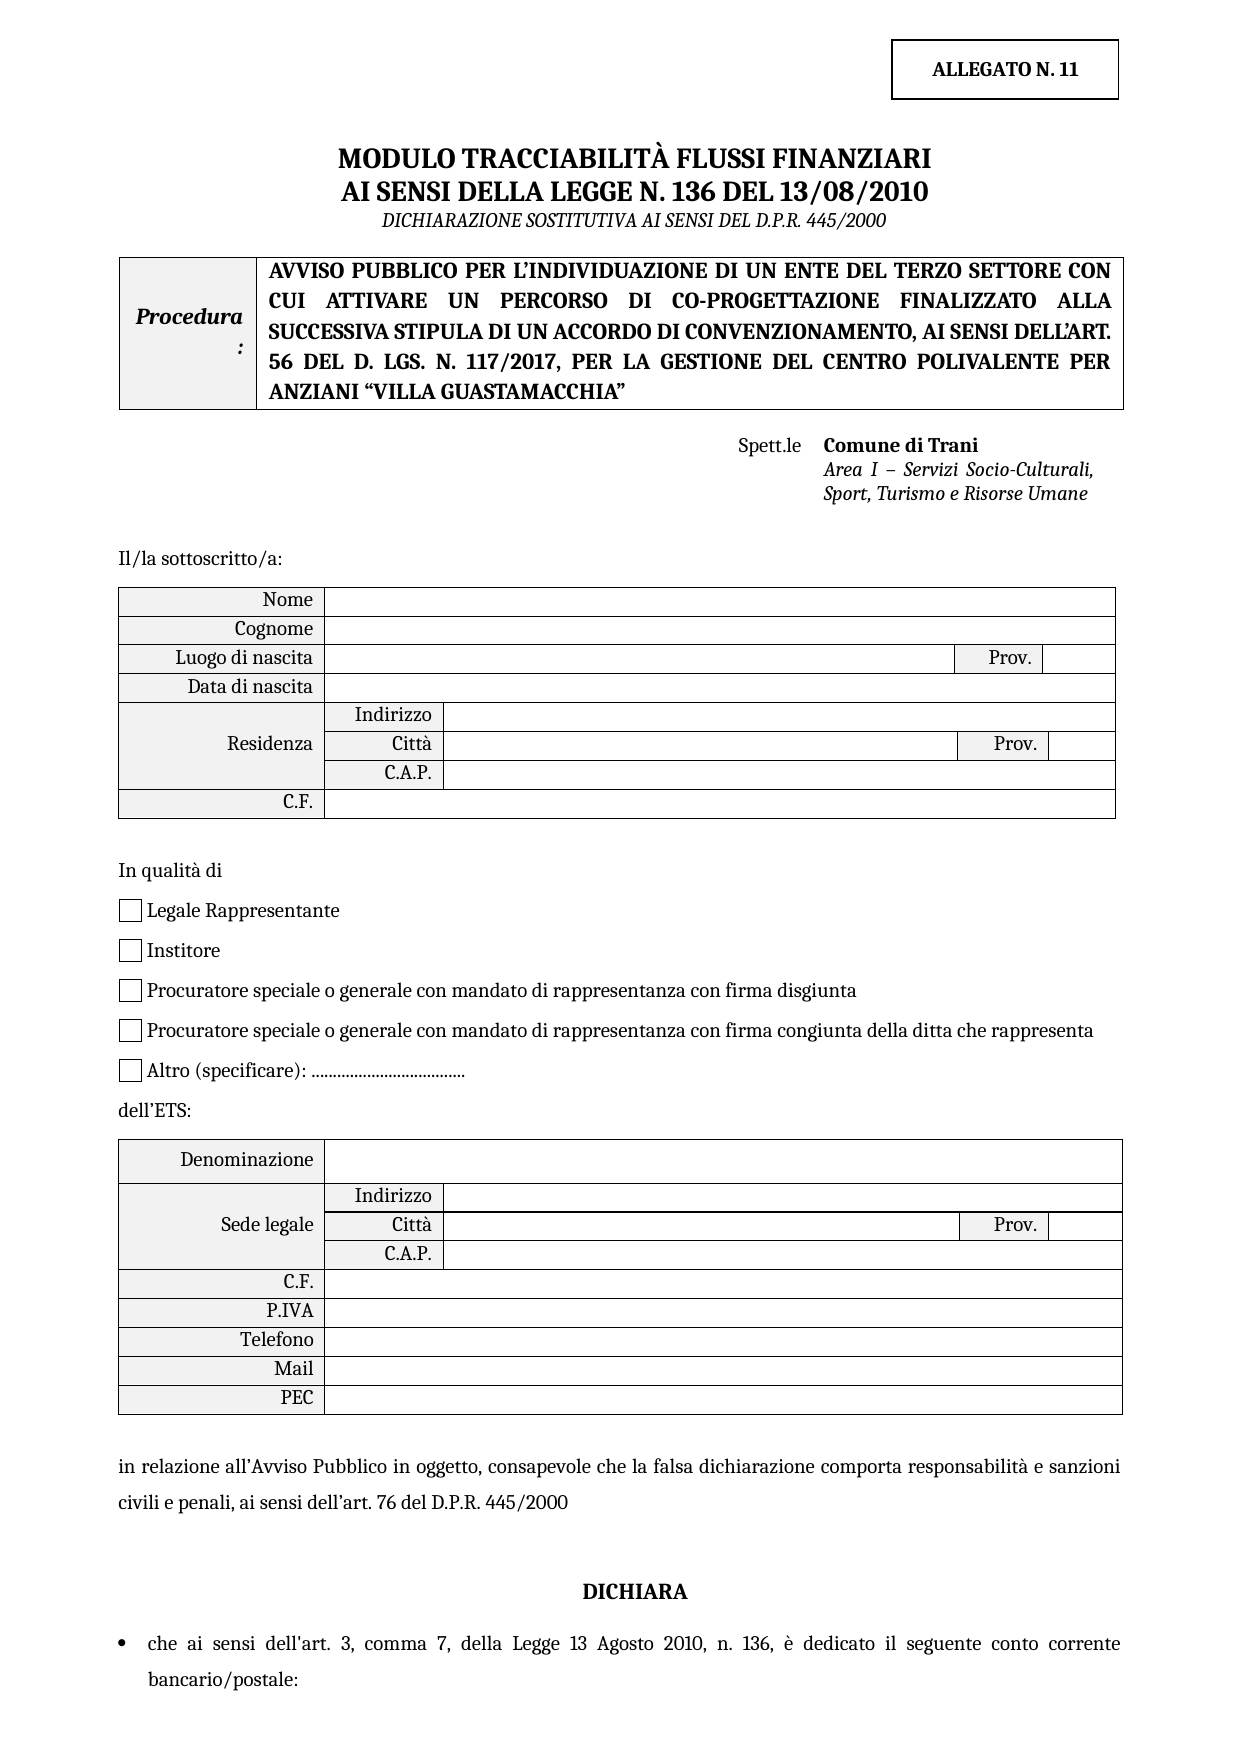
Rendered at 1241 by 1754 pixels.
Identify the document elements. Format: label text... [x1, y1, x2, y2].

table_cell [444, 703, 1115, 731]
text Procuratore speciale o generale con mandato di rappresentanza con firma congiunta della ditta che rappresenta [118, 1018, 1152, 1042]
text Altro (specificare): .................................... [118, 1058, 1152, 1082]
table_cell P.IVA [119, 1299, 324, 1327]
table_cell [325, 1299, 1122, 1327]
text In qualità di [118, 858, 1152, 882]
table_cell Mail [119, 1357, 324, 1384]
table_header [325, 1140, 1122, 1183]
text MODULO TRACCIABILITÀ FLUSSI FINANZIARI [118, 142, 1152, 176]
list che ai sensi dell'art. 3, comma 7, della Legge 13 Agosto 2010, n. 136, è dedicato il seguente conto corrente bancario/postale: [118, 1632, 1122, 1691]
text AI SENSI DELLA LEGGE N. 136 DEL 13/08/2010 [118, 176, 1152, 209]
table_cell Data di nascita [119, 674, 324, 702]
table_cell Prov. [960, 1213, 1048, 1240]
table_cell [1049, 1213, 1122, 1240]
table_cell Residenza [119, 703, 324, 789]
table_cell Indirizzo [325, 703, 443, 731]
table_cell [444, 1184, 1122, 1211]
text DICHIARA [118, 1579, 1152, 1605]
table_cell Prov. [955, 645, 1042, 673]
table_cell C.A.P. [325, 1241, 443, 1269]
text DICHIARAZIONE SOSTITUTIVA AI SENSI DEL D.P.R. 445/2000 [118, 209, 1152, 233]
table_cell Città [325, 732, 443, 760]
table_cell Cognome [119, 617, 324, 644]
text in relazione all’Avviso Pubblico in oggetto, consapevole che la falsa dichiarazione comporta responsabilità e sanzioni civili e penali, ai sensi dell’art. 76 del D.P.R. 445/2000 [118, 1454, 1122, 1514]
table_cell [444, 761, 1115, 789]
text Procuratore speciale o generale con mandato di rappresentanza con firma disgiunta [118, 978, 1152, 1002]
table_cell PEC [119, 1386, 324, 1413]
text Institore [118, 938, 1152, 962]
table_header Spett.le [118, 434, 812, 507]
table_cell [325, 1328, 1122, 1356]
table_cell Indirizzo [325, 1184, 443, 1211]
table_cell [1049, 732, 1115, 760]
table_cell C.F. [119, 1270, 324, 1298]
table_cell C.F. [119, 790, 324, 817]
table_header AVVISO PUBBLICO PER L’INDIVIDUAZIONE DI UN ENTE DEL TERZO SETTORE CON CUI ATTIVARE UN PERCORSO DI CO-PROGETTAZIONE FINALIZZATO ALLA SUCCESSIVA STIPULA DI UN ACCORDO DI CONVENZIONAMENTO, AI SENSI DELL’ART. 56 DEL D. LGS. N. 117/2017, PER LA GESTIONE DEL CENTRO POLIVALENTE PER ANZIANI “VILLA GUASTAMACCHIA” [257, 258, 1123, 409]
table_cell [325, 790, 1115, 817]
table_cell [444, 1241, 1122, 1269]
table_cell Città [325, 1213, 443, 1240]
table_cell [325, 1270, 1122, 1298]
text Il/la sottoscritto/a: [118, 547, 1152, 571]
table_cell Prov. [958, 732, 1048, 760]
table_cell [1043, 645, 1115, 673]
table_cell C.A.P. [325, 761, 443, 789]
text dell’ETS: [118, 1098, 1152, 1122]
table_header Denominazione [119, 1140, 324, 1183]
table_cell [325, 1386, 1122, 1413]
table_cell [325, 645, 954, 673]
table_header Comune di Trani Area I – Servizi Socio-Culturali, Sport, Turismo e Risorse Umane [812, 434, 1107, 507]
table_header Procedura: [120, 258, 256, 409]
table_cell [325, 674, 1115, 702]
table_cell [325, 1357, 1122, 1384]
table_header [325, 588, 1115, 616]
table_cell Sede legale [119, 1184, 324, 1269]
table_cell Luogo di nascita [119, 645, 324, 673]
table_cell [444, 732, 957, 760]
text Legale Rappresentante [118, 898, 1152, 922]
table_cell [325, 617, 1115, 644]
table_cell Telefono [119, 1328, 324, 1356]
table_cell [444, 1213, 959, 1240]
table_header Nome [119, 588, 324, 616]
